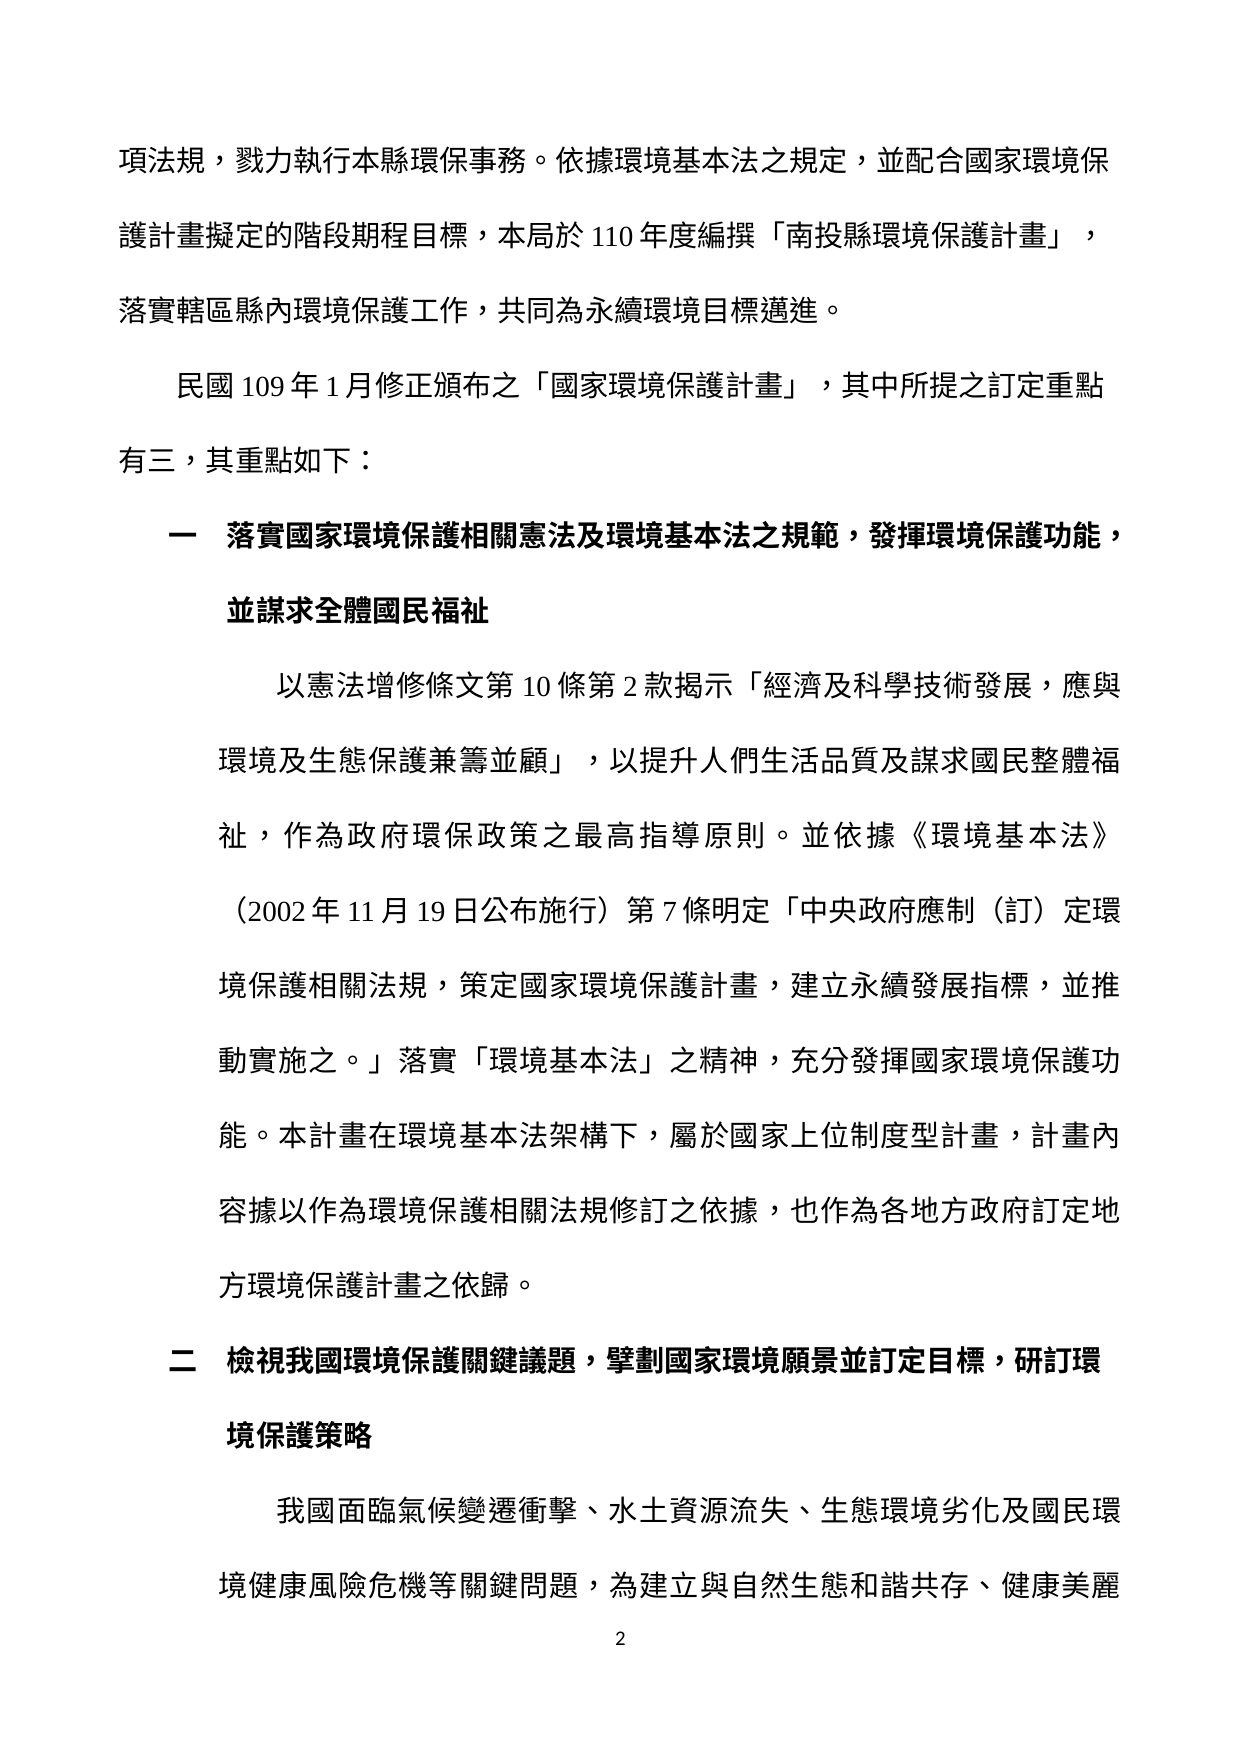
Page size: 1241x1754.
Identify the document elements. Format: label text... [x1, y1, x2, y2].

list 檢視我國環境保護關鍵議題，擘劃國家環境願景並訂定目標，研訂環境保護策略 [168, 1322, 1122, 1472]
text 項法規，戮力執行本縣環保事務。依據環境基本法之規定，並配合國家環境保護計畫擬定的階段期程目標，本局於110年度編撰「南投縣環境保護計畫」，落實轄區縣內環境保護工作，共同為永續環境目標邁進。 [118, 122, 1122, 347]
text 民國109年1月修正頒布之「國家環境保護計畫」，其中所提之訂定重點有三，其重點如下： [118, 347, 1122, 497]
text 以憲法增修條文第10條第2款揭示「經濟及科學技術發展，應與環境及生態保護兼籌並顧」，以提升人們生活品質及謀求國民整體福祉，作為政府環保政策之最高指導原則。並依據《環境基本法》（2002年11月19日公布施行）第7條明定「中央政府應制（訂）定環境保護相關法規，策定國家環境保護計畫，建立永續發展指標，並推動實施之。」落實「環境基本法」之精神，充分發揮國家環境保護功能。本計畫在環境基本法架構下，屬於國家上位制度型計畫，計畫內容據以作為環境保護相關法規修訂之依據，也作為各地方政府訂定地方環境保護計畫之依歸。 [218, 647, 1122, 1322]
list 落實國家環境保護相關憲法及環境基本法之規範，發揮環境保護功能，並謀求全體國民福祉 [168, 497, 1122, 647]
text 我國面臨氣候變遷衝擊、水土資源流失、生態環境劣化及國民環境健康風險危機等關鍵問題，為建立與自然生態和諧共存、健康美麗且創新繁榮的生活環境之願景，針對氣候變遷、生態環境、自然資源、環境品質、綠色產業與科技發展及綠色生活養成等面向進行整體規劃，以研訂我國環境保護策略。 [218, 1472, 1122, 1622]
